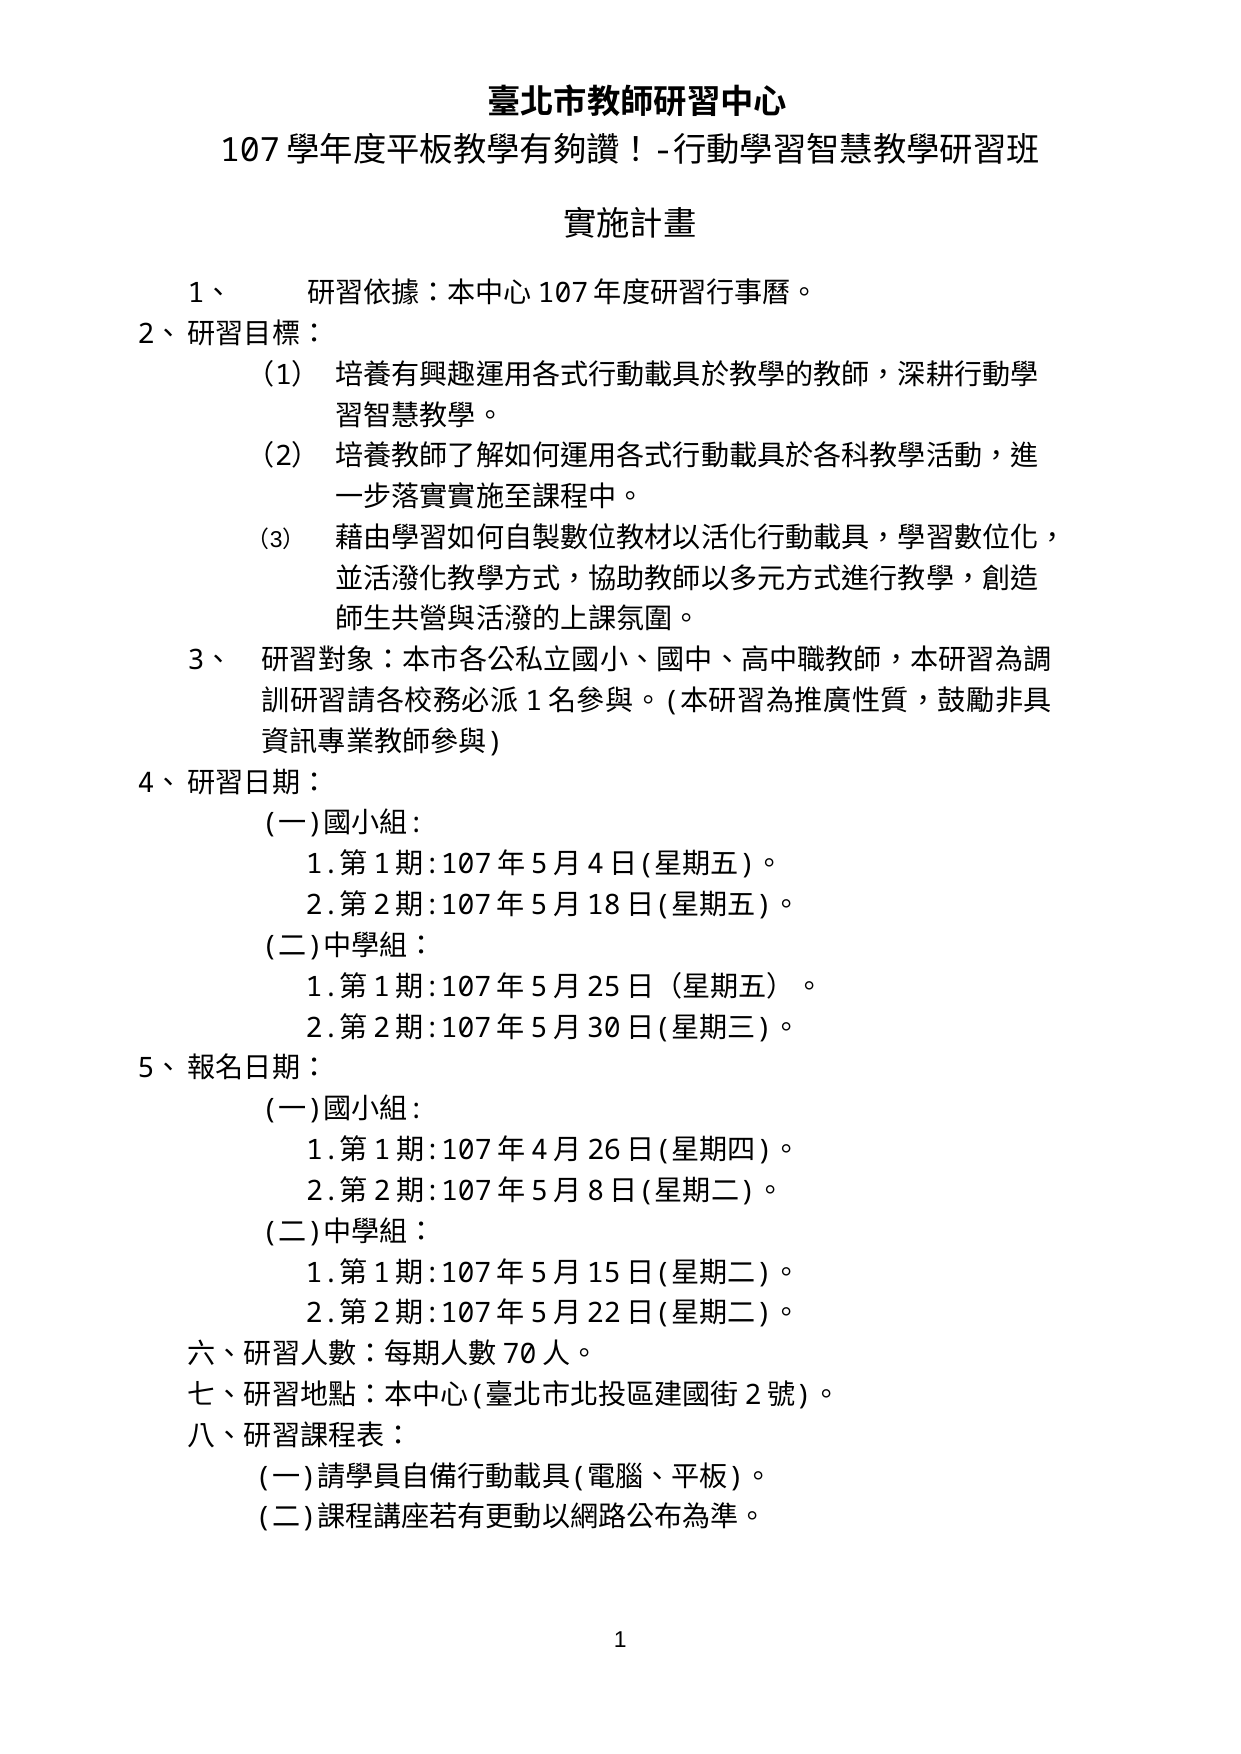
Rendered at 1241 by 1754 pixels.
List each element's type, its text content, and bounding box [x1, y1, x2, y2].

text 107學年度平板教學有夠讚！-行動學習智慧教學研習班 [187, 123, 1053, 172]
text 臺北市教師研習中心 [187, 75, 1053, 123]
text 八、研習課程表： [187, 1413, 1053, 1453]
text 1.第1期:107年5月25日（星期五）。 [173, 963, 1053, 1004]
text 實施計畫 [187, 197, 1053, 245]
list 研習依據：本中心107年度研習行事曆。 [187, 270, 1053, 311]
text (二)中學組： [261, 1208, 1053, 1249]
text 1.第1期:107年5月15日(星期二)。 [173, 1249, 1053, 1290]
text 2.第2期:107年5月30日(星期三)。 [173, 1004, 1053, 1045]
text 2.第2期:107年5月18日(星期五)。 [187, 882, 1053, 923]
list 研習日期： [137, 759, 1053, 800]
text (一)請學員自備行動載具(電腦、平板)。 [187, 1453, 1053, 1494]
text (一)國小組: [261, 800, 1053, 841]
list 研習目標： [137, 311, 1053, 352]
text (一)國小組: [261, 1086, 1053, 1127]
text 七、研習地點：本中心(臺北市北投區建國街2號)。 [187, 1372, 1053, 1413]
text (二)課程講座若有更動以網路公布為準。 [187, 1494, 1053, 1535]
list 培養有興趣運用各式行動載具於教學的教師，深耕行動學習智慧教學。 [247, 352, 1053, 433]
list 研習對象：本市各公私立國小、國中、高中職教師，本研習為調訓研習請各校務必派1名參與。(本研習為推廣性質，鼓勵非具資訊專業教師參與) [187, 637, 1053, 759]
list 培養教師了解如何運用各式行動載具於各科教學活動，進一步落實實施至課程中。 [247, 433, 1053, 515]
text (二)中學組： [237, 923, 1053, 963]
text 1.第1期:107年5月4日(星期五)。 [187, 841, 1053, 882]
list 藉由學習如何自製數位教材以活化行動載具，學習數位化，並活潑化教學方式，協助教師以多元方式進行教學，創造師生共營與活潑的上課氛圍。 [247, 515, 1053, 637]
text 六、研習人數：每期人數70人。 [187, 1331, 1053, 1372]
text 1.第1期:107年4月26日(星期四)。 [306, 1127, 1053, 1168]
list 報名日期： [137, 1045, 1053, 1086]
text 2.第2期:107年5月22日(星期二)。 [173, 1290, 1053, 1331]
text 2.第2期:107年5月8日(星期二)。 [306, 1168, 1053, 1208]
